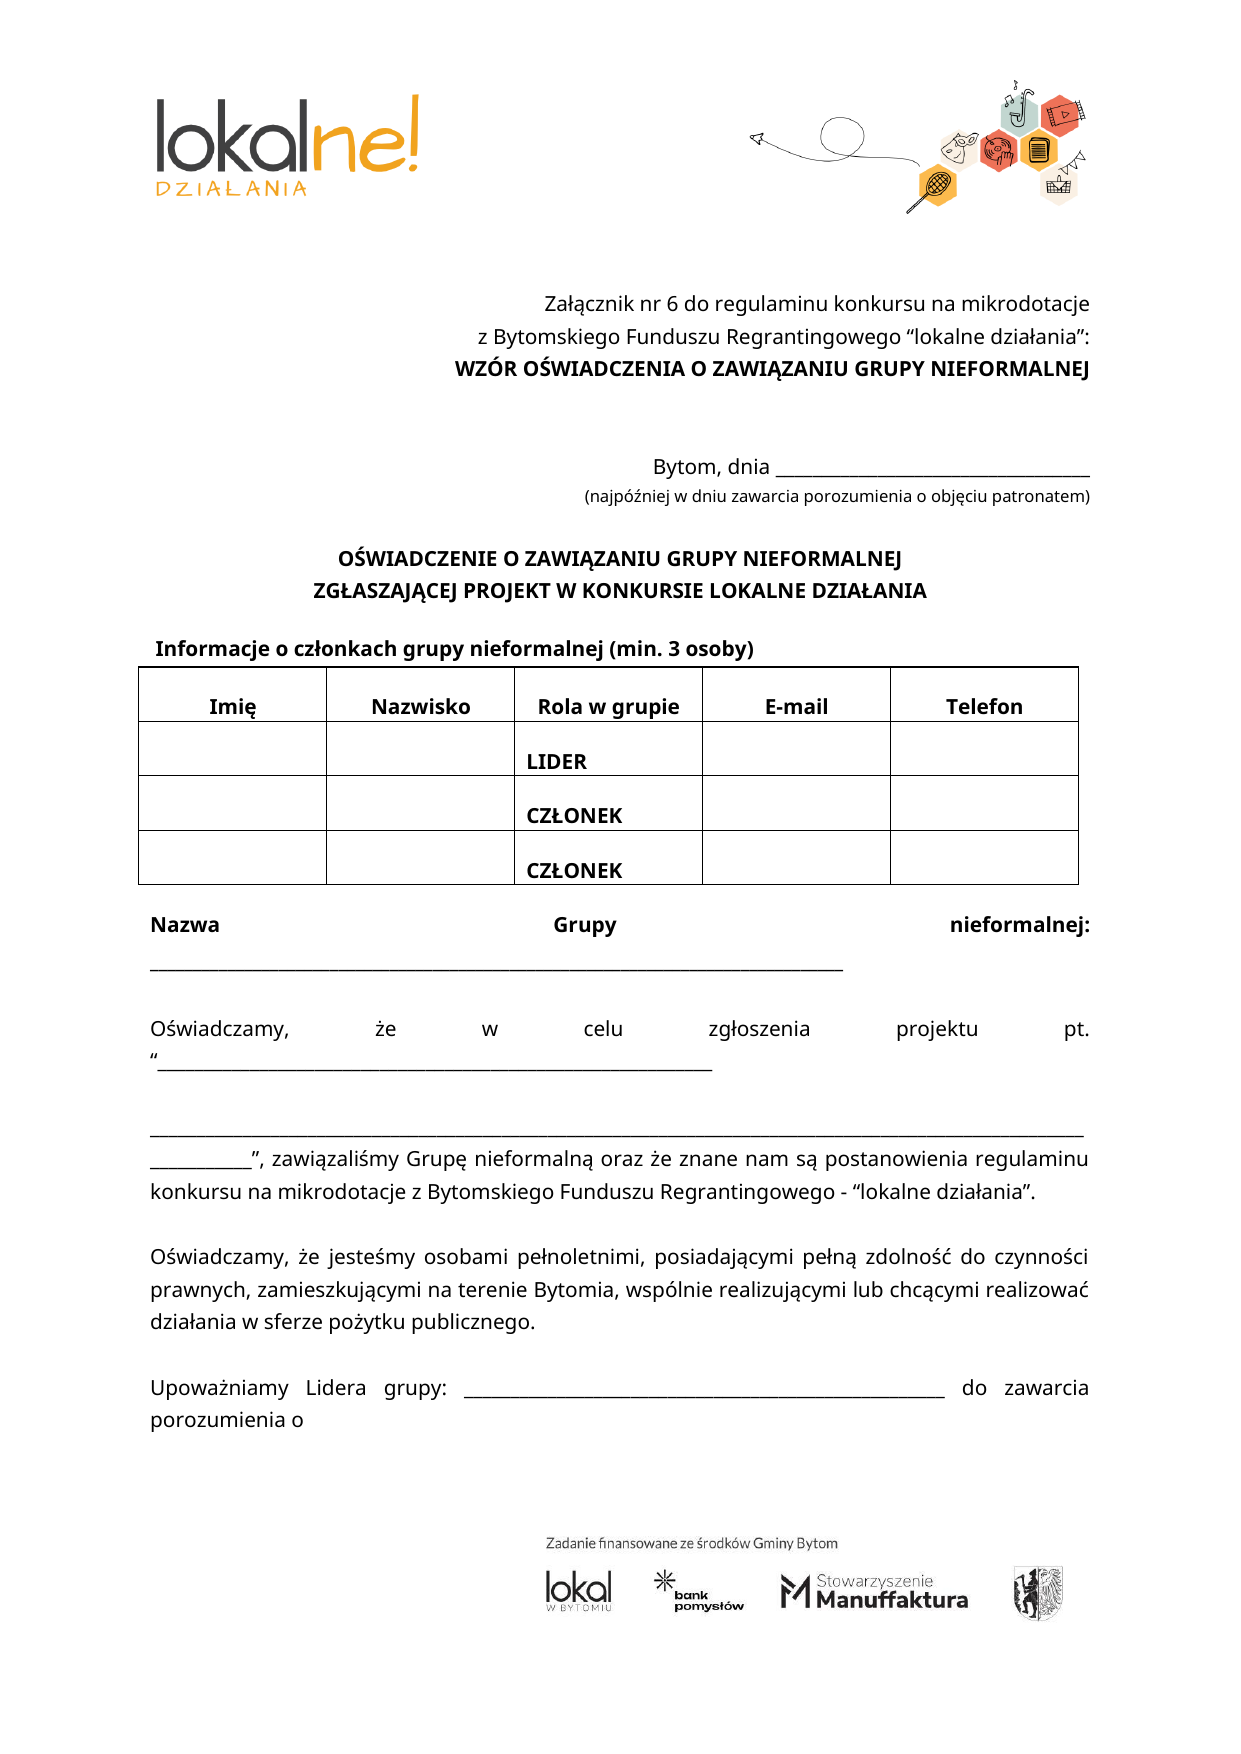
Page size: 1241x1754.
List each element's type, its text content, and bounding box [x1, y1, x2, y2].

text (najpóźniej w dniu zawarcia porozumienia o objęciu patronatem) [225, 485, 1090, 508]
text ZGŁASZAJĄCEJ PROJEKT W KONKURSIE LOKALNE DZIAŁANIA [150, 576, 1090, 605]
table_header Nazwisko [327, 668, 514, 721]
table_cell [703, 831, 890, 884]
text ________________________________________________________________________________________________________________”, zawiązaliśmy Grupę nieformalną oraz że znane nam są postanowienia regulaminu konkursu na mikrodotacje z Bytomskiego Funduszu Regrantingowego - “lokalne działania”. [150, 1112, 1090, 1206]
text Oświadczamy, że jesteśmy osobami pełnoletnimi, posiadającymi pełną zdolność do czynności prawnych, zamieszkującymi na terenie Bytomia, wspólnie realizującymi lub chcącymi realizować działania w sferze pożytku publicznego. [150, 1242, 1090, 1336]
table_cell [327, 776, 514, 830]
table_cell [703, 776, 890, 830]
table_cell CZŁONEK [515, 776, 702, 830]
text WZÓR OŚWIADCZENIA O ZAWIĄZANIU GRUPY NIEFORMALNEJ [225, 354, 1090, 383]
text Nazwa Grupy nieformalnej: _________________________________________________________________________________ [150, 910, 1090, 974]
table_cell [891, 831, 1078, 884]
table_cell CZŁONEK [515, 831, 702, 884]
text z Bytomskiego Funduszu Regrantingowego “lokalne działania”: [225, 322, 1090, 350]
table_cell LIDER [515, 722, 702, 775]
table_header Imię [139, 668, 326, 721]
table_cell [891, 722, 1078, 775]
table_cell [139, 776, 326, 830]
table_cell [139, 831, 326, 884]
table_cell [891, 776, 1078, 830]
table_cell [327, 831, 514, 884]
table_header Rola w grupie [515, 668, 702, 721]
picture [517, 1507, 1091, 1651]
picture [150, 75, 1091, 221]
text Upoważniamy Lidera grupy: ____________________________________________________ do zawarcia porozumienia o [150, 1373, 1090, 1434]
table_cell [139, 722, 326, 775]
text OŚWIADCZENIE O ZAWIĄZANIU GRUPY NIEFORMALNEJ [150, 544, 1090, 572]
table_header Telefon [891, 668, 1078, 721]
text Informacje o członkach grupy nieformalnej (min. 3 osoby) [150, 634, 1090, 662]
text Oświadczamy, że w celu zgłoszenia projektu pt. “____________________________________________________________ [150, 1014, 1090, 1075]
text Bytom, dnia __________________________________ [225, 452, 1090, 481]
table_cell [703, 722, 890, 775]
text Załącznik nr 6 do regulaminu konkursu na mikrodotacje [225, 289, 1090, 318]
table_cell [327, 722, 514, 775]
table_header E-mail [703, 668, 890, 721]
